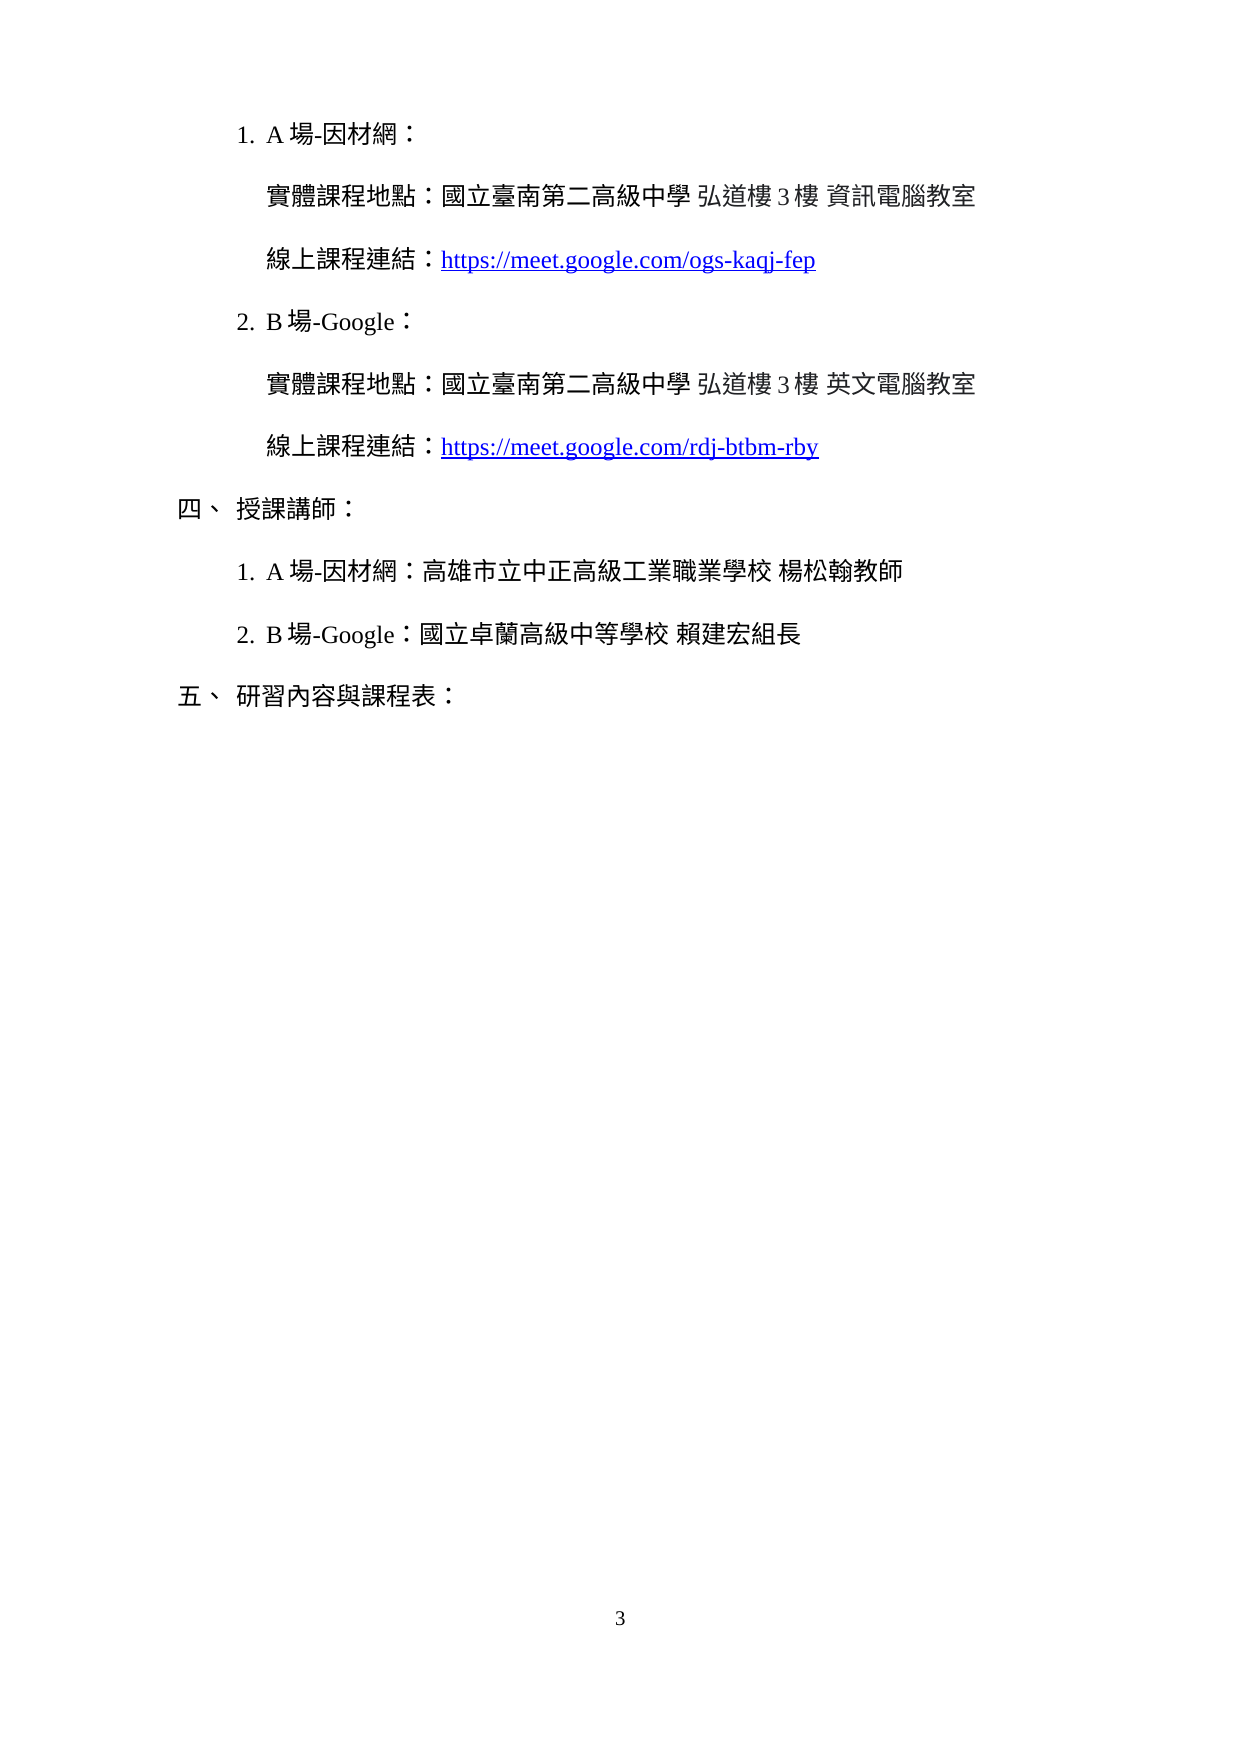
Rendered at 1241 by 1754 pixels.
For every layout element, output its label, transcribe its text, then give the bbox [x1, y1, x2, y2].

list A場-因材網： [236, 91, 1092, 153]
list B場-Google：國立卓蘭高級中等學校 賴建宏組長 [236, 591, 1092, 653]
text 線上課程連結：https://meet.google.com/rdj-btbm-rby [266, 403, 1092, 466]
list 研習內容與課程表： [177, 653, 1092, 716]
text 實體課程地點：國立臺南第二高級中學 弘道樓3樓 英文電腦教室 [266, 341, 1092, 403]
text 線上課程連結：https://meet.google.com/ogs-kaqj-fep [266, 216, 1092, 278]
text 實體課程地點：國立臺南第二高級中學 弘道樓3樓 資訊電腦教室 [266, 153, 1092, 216]
list B場-Google： [236, 278, 1092, 341]
list 授課講師： [177, 466, 1092, 528]
list A場-因材網：高雄市立中正高級工業職業學校 楊松翰教師 [236, 528, 1092, 591]
